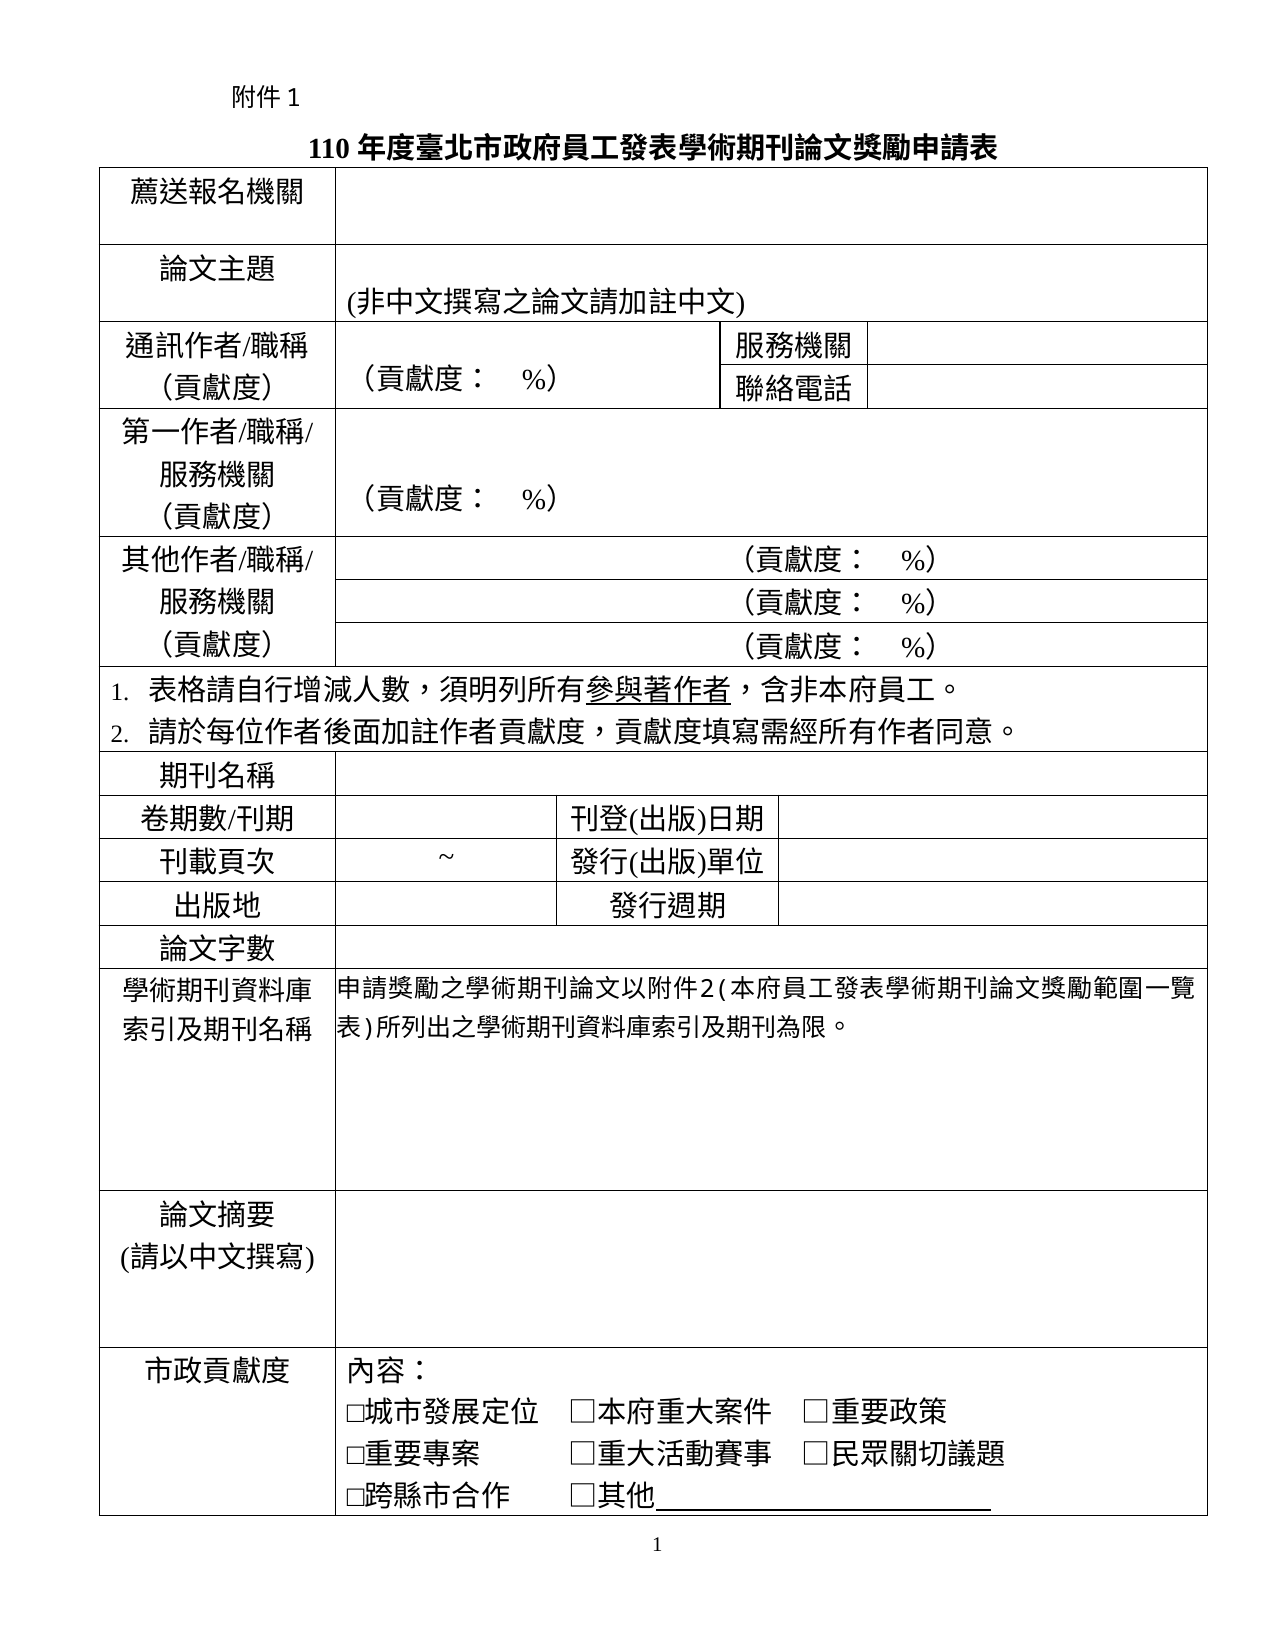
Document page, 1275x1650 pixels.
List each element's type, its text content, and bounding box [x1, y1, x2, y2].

table_cell ~ [336, 839, 556, 881]
table_cell (非中文撰寫之論文請加註中文) [336, 245, 1207, 321]
table_cell [779, 839, 1207, 881]
table_cell [868, 322, 1207, 364]
table_cell 論文字數 [100, 926, 335, 968]
table_cell [336, 926, 1207, 968]
table_cell 期刊名稱 [100, 752, 335, 794]
table_cell 卷期數/刊期 [100, 796, 335, 838]
table_cell [336, 1191, 1207, 1347]
table_cell 薦送報名機關 [100, 168, 335, 244]
table_cell [336, 796, 556, 838]
table_cell 學術期刊資料庫索引及期刊名稱 [100, 969, 335, 1190]
table_cell 表格請自行增減人數，須明列所有參與著作者，含非本府員工。 請於每位作者後面加註作者貢獻度，貢獻度填寫需經所有作者同意。 [100, 667, 1207, 751]
table_cell 出版地 [100, 882, 335, 924]
table_cell 刊登(出版)日期 [557, 796, 778, 838]
table_cell 聯絡電話 [721, 365, 867, 408]
table_header 110 年度臺北市政府員工發表學術期刊論文獎勵申請表 [99, 125, 1207, 167]
table_cell 市政貢獻度 [100, 1348, 335, 1514]
table_cell （貢獻度： %） [336, 537, 1207, 579]
table_cell 論文主題 [100, 245, 335, 321]
table_cell （貢獻度： %） [336, 409, 1207, 536]
table_cell [868, 365, 1207, 408]
table_cell 其他作者/職稱/服務機關 （貢獻度） [100, 537, 335, 666]
table_cell 發行(出版)單位 [557, 839, 778, 881]
table_cell 內容： □城市發展定位 □本府重大案件 □重要政策 □重要專案 □重大活動賽事 □民眾關切議題 □跨縣市合作 □其他 [336, 1348, 1207, 1514]
table_cell 刊載頁次 [100, 839, 335, 881]
table_cell 通訊作者/職稱 （貢獻度） [100, 322, 335, 408]
table_cell [336, 1093, 1207, 1190]
table_header 110 年度臺北市政府員工發表學術期刊論文獎勵申請表 [186, 70, 323, 117]
table_cell [336, 168, 1207, 244]
table_cell [336, 882, 556, 924]
table_cell （貢獻度： %） [336, 580, 1207, 622]
table_cell 申請獎勵之學術期刊論文以附件2(本府員工發表學術期刊論文獎勵範圍一覽表)所列出之學術期刊資料庫索引及期刊為限。 [336, 969, 1207, 1093]
table_cell 論文摘要 (請以中文撰寫) [100, 1191, 335, 1347]
table_cell 第一作者/職稱/服務機關 （貢獻度） [100, 409, 335, 536]
table_cell [779, 796, 1207, 838]
table_cell [779, 882, 1207, 924]
table_cell 發行週期 [557, 882, 778, 924]
table_cell [336, 752, 1207, 794]
table_cell （貢獻度： %） [336, 322, 719, 408]
table_cell 服務機關 [721, 322, 867, 364]
table_cell （貢獻度： %） [336, 623, 1207, 666]
